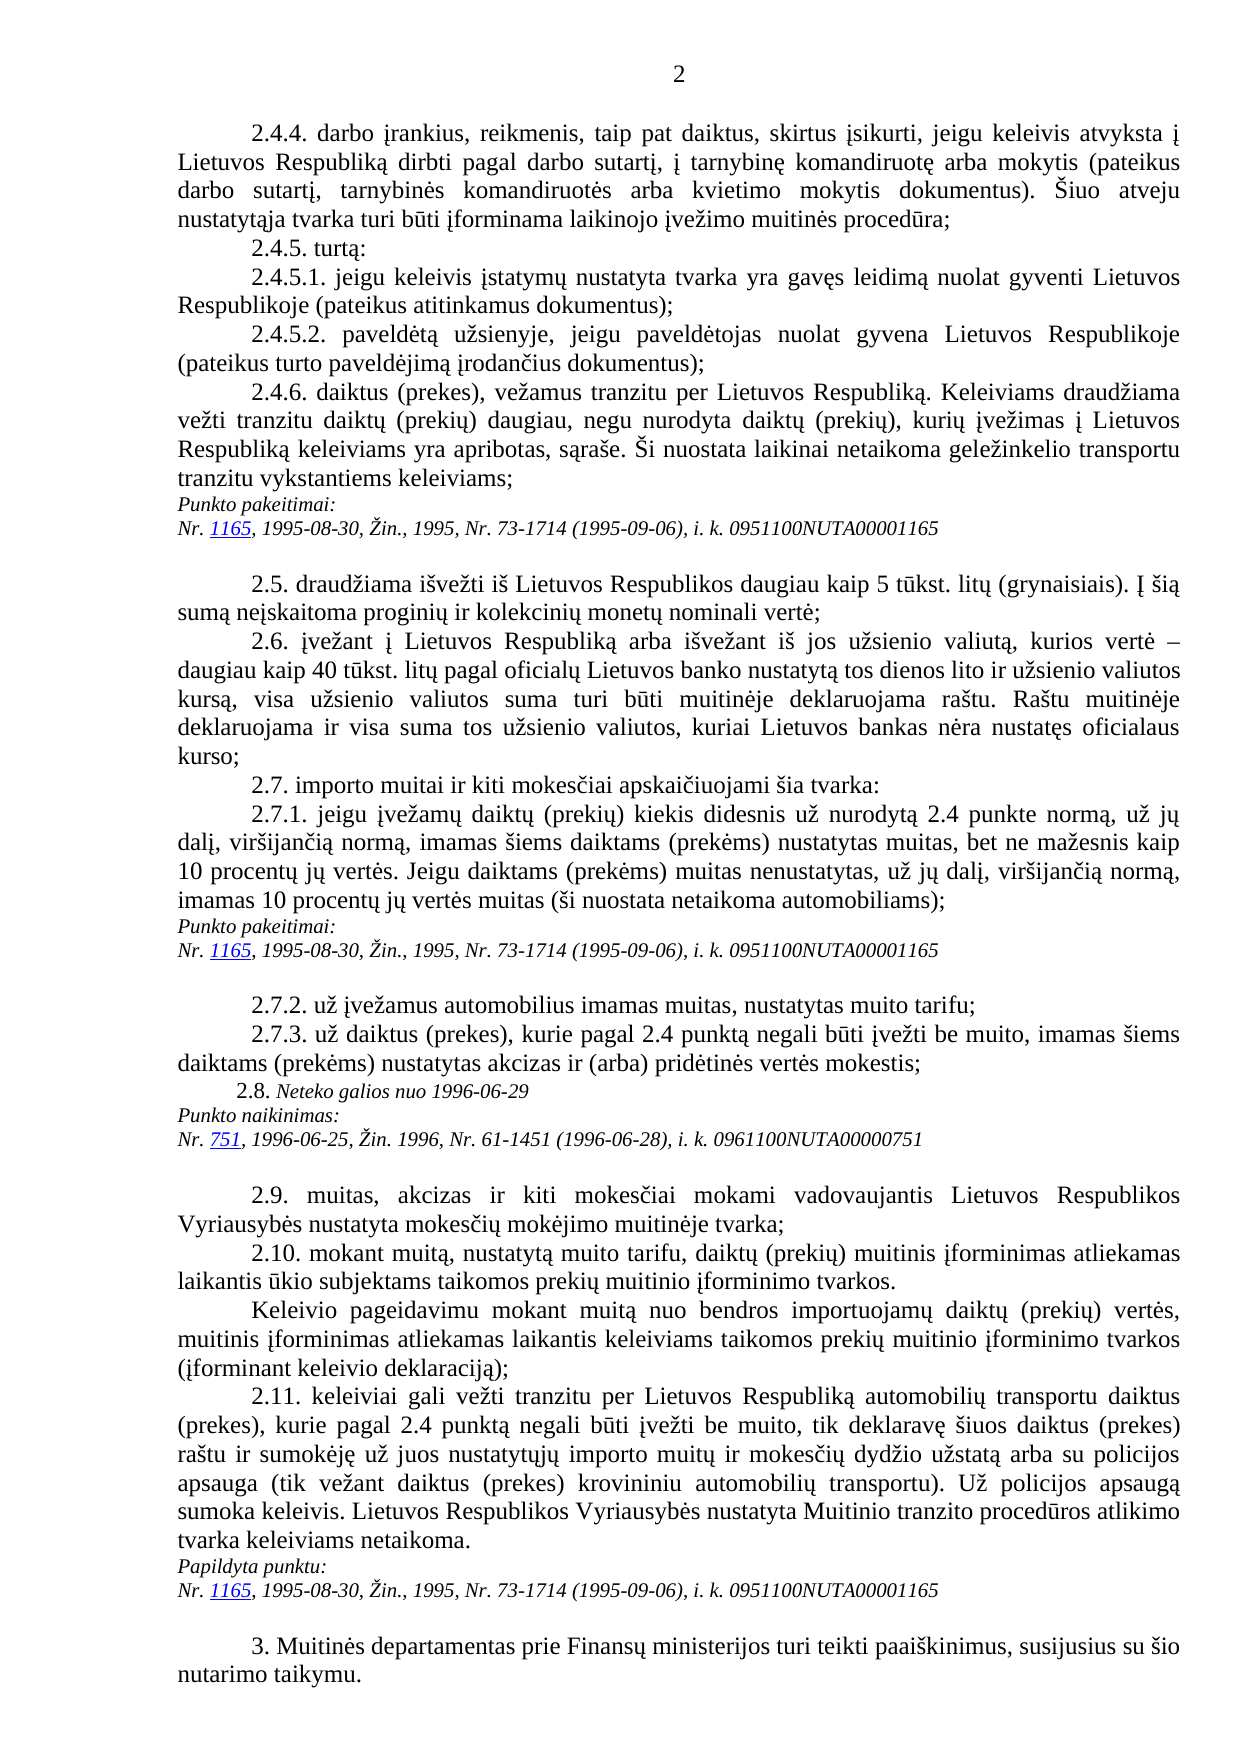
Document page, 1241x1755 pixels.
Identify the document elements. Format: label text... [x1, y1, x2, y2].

text 2.4.5.2. paveldėtą užsienyje, jeigu paveldėtojas nuolat gyvena Lietuvos Respublikoje (pateikus turto paveldėjimą įrodančius dokumentus); [177, 319, 1181, 377]
text 2.7.1. jeigu įvežamų daiktų (prekių) kiekis didesnis už nurodytą 2.4 punkte normą, už jų dalį, viršijančią normą, imamas šiems daiktams (prekėms) nustatytas muitas, bet ne mažesnis kaip 10 procentų jų vertės. Jeigu daiktams (prekėms) muitas nenustatytas, už jų dalį, viršijančią normą, imamas 10 procentų jų vertės muitas (ši nuostata netaikoma automobiliams); [177, 799, 1181, 914]
text 2.4.5.1. jeigu keleivis įstatymų nustatyta tvarka yra gavęs leidimą nuolat gyventi Lietuvos Respublikoje (pateikus atitinkamus dokumentus); [177, 262, 1181, 319]
text 2.6. įvežant į Lietuvos Respubliką arba išvežant iš jos užsienio valiutą, kurios vertė – daugiau kaip 40 tūkst. litų pagal oficialų Lietuvos banko nustatytą tos dienos lito ir užsienio valiutos kursą, visa užsienio valiutos suma turi būti muitinėje deklaruojama raštu. Raštu muitinėje deklaruojama ir visa suma tos užsienio valiutos, kuriai Lietuvos bankas nėra nustatęs oficialaus kurso; [177, 626, 1181, 770]
text 2.7.2. už įvežamus automobilius imamas muitas, nustatytas muito tarifu; [177, 991, 1181, 1019]
text 2.9. muitas, akcizas ir kiti mokesčiai mokami vadovaujantis Lietuvos Respublikos Vyriausybės nustatyta mokesčių mokėjimo muitinėje tvarka; [177, 1180, 1181, 1238]
text Nr. 1165, 1995-08-30, Žin., 1995, Nr. 73-1714 (1995-09-06), i. k. 0951100NUTA00001165 [177, 938, 1181, 962]
text 2.4.4. darbo įrankius, reikmenis, taip pat daiktus, skirtus įsikurti, jeigu keleivis atvyksta į Lietuvos Respubliką dirbti pagal darbo sutartį, į tarnybinę komandiruotę arba mokytis (pateikus darbo sutartį, tarnybinės komandiruotės arba kvietimo mokytis dokumentus). Šiuo atveju nustatytąja tvarka turi būti įforminama laikinojo įvežimo muitinės procedūra; [177, 118, 1181, 233]
text Nr. 751, 1996-06-25, Žin. 1996, Nr. 61-1451 (1996-06-28), i. k. 0961100NUTA00000751 [177, 1127, 1181, 1151]
text Punkto pakeitimai: [177, 492, 1181, 516]
text 2.10. mokant muitą, nustatytą muito tarifu, daiktų (prekių) muitinis įforminimas atliekamas laikantis ūkio subjektams taikomos prekių muitinio įforminimo tvarkos. [177, 1238, 1181, 1295]
text 2.7.3. už daiktus (prekes), kurie pagal 2.4 punktą negali būti įvežti be muito, imamas šiems daiktams (prekėms) nustatytas akcizas ir (arba) pridėtinės vertės mokestis; [177, 1019, 1181, 1077]
text Punkto naikinimas: [177, 1103, 1181, 1127]
text Papildyta punktu: [177, 1554, 1181, 1578]
text Nr. 1165, 1995-08-30, Žin., 1995, Nr. 73-1714 (1995-09-06), i. k. 0951100NUTA00001165 [177, 1578, 1181, 1602]
text Keleivio pageidavimu mokant muitą nuo bendros importuojamų daiktų (prekių) vertės, muitinis įforminimas atliekamas laikantis keleiviams taikomos prekių muitinio įforminimo tvarkos (įforminant keleivio deklaraciją); [177, 1295, 1181, 1381]
text 2.11. keleiviai gali vežti tranzitu per Lietuvos Respubliką automobilių transportu daiktus (prekes), kurie pagal 2.4 punktą negali būti įvežti be muito, tik deklaravę šiuos daiktus (prekes) raštu ir sumokėję už juos nustatytųjų importo muitų ir mokesčių dydžio užstatą arba su policijos apsauga (tik vežant daiktus (prekes) krovininiu automobilių transportu). Už policijos apsaugą sumoka keleivis. Lietuvos Respublikos Vyriausybės nustatyta Muitinio tranzito procedūros atlikimo tvarka keleiviams netaikoma. [177, 1381, 1181, 1554]
text 2.7. importo muitai ir kiti mokesčiai apskaičiuojami šia tvarka: [177, 770, 1181, 799]
text 2.4.5. turtą: [177, 233, 1181, 262]
text 3. Muitinės departamentas prie Finansų ministerijos turi teikti paaiškinimus, susijusius su šio nutarimo taikymu. [177, 1631, 1181, 1688]
text 2.8. Neteko galios nuo 1996-06-29 [177, 1077, 1181, 1103]
text 2.5. draudžiama išvežti iš Lietuvos Respublikos daugiau kaip 5 tūkst. litų (grynaisiais). Į šią sumą neįskaitoma proginių ir kolekcinių monetų nominali vertė; [177, 569, 1181, 626]
text 2.4.6. daiktus (prekes), vežamus tranzitu per Lietuvos Respubliką. Keleiviams draudžiama vežti tranzitu daiktų (prekių) daugiau, negu nurodyta daiktų (prekių), kurių įvežimas į Lietuvos Respubliką keleiviams yra apribotas, sąraše. Ši nuostata laikinai netaikoma geležinkelio transportu tranzitu vykstantiems keleiviams; [177, 377, 1181, 492]
text Punkto pakeitimai: [177, 914, 1181, 938]
text Nr. 1165, 1995-08-30, Žin., 1995, Nr. 73-1714 (1995-09-06), i. k. 0951100NUTA00001165 [177, 516, 1181, 540]
